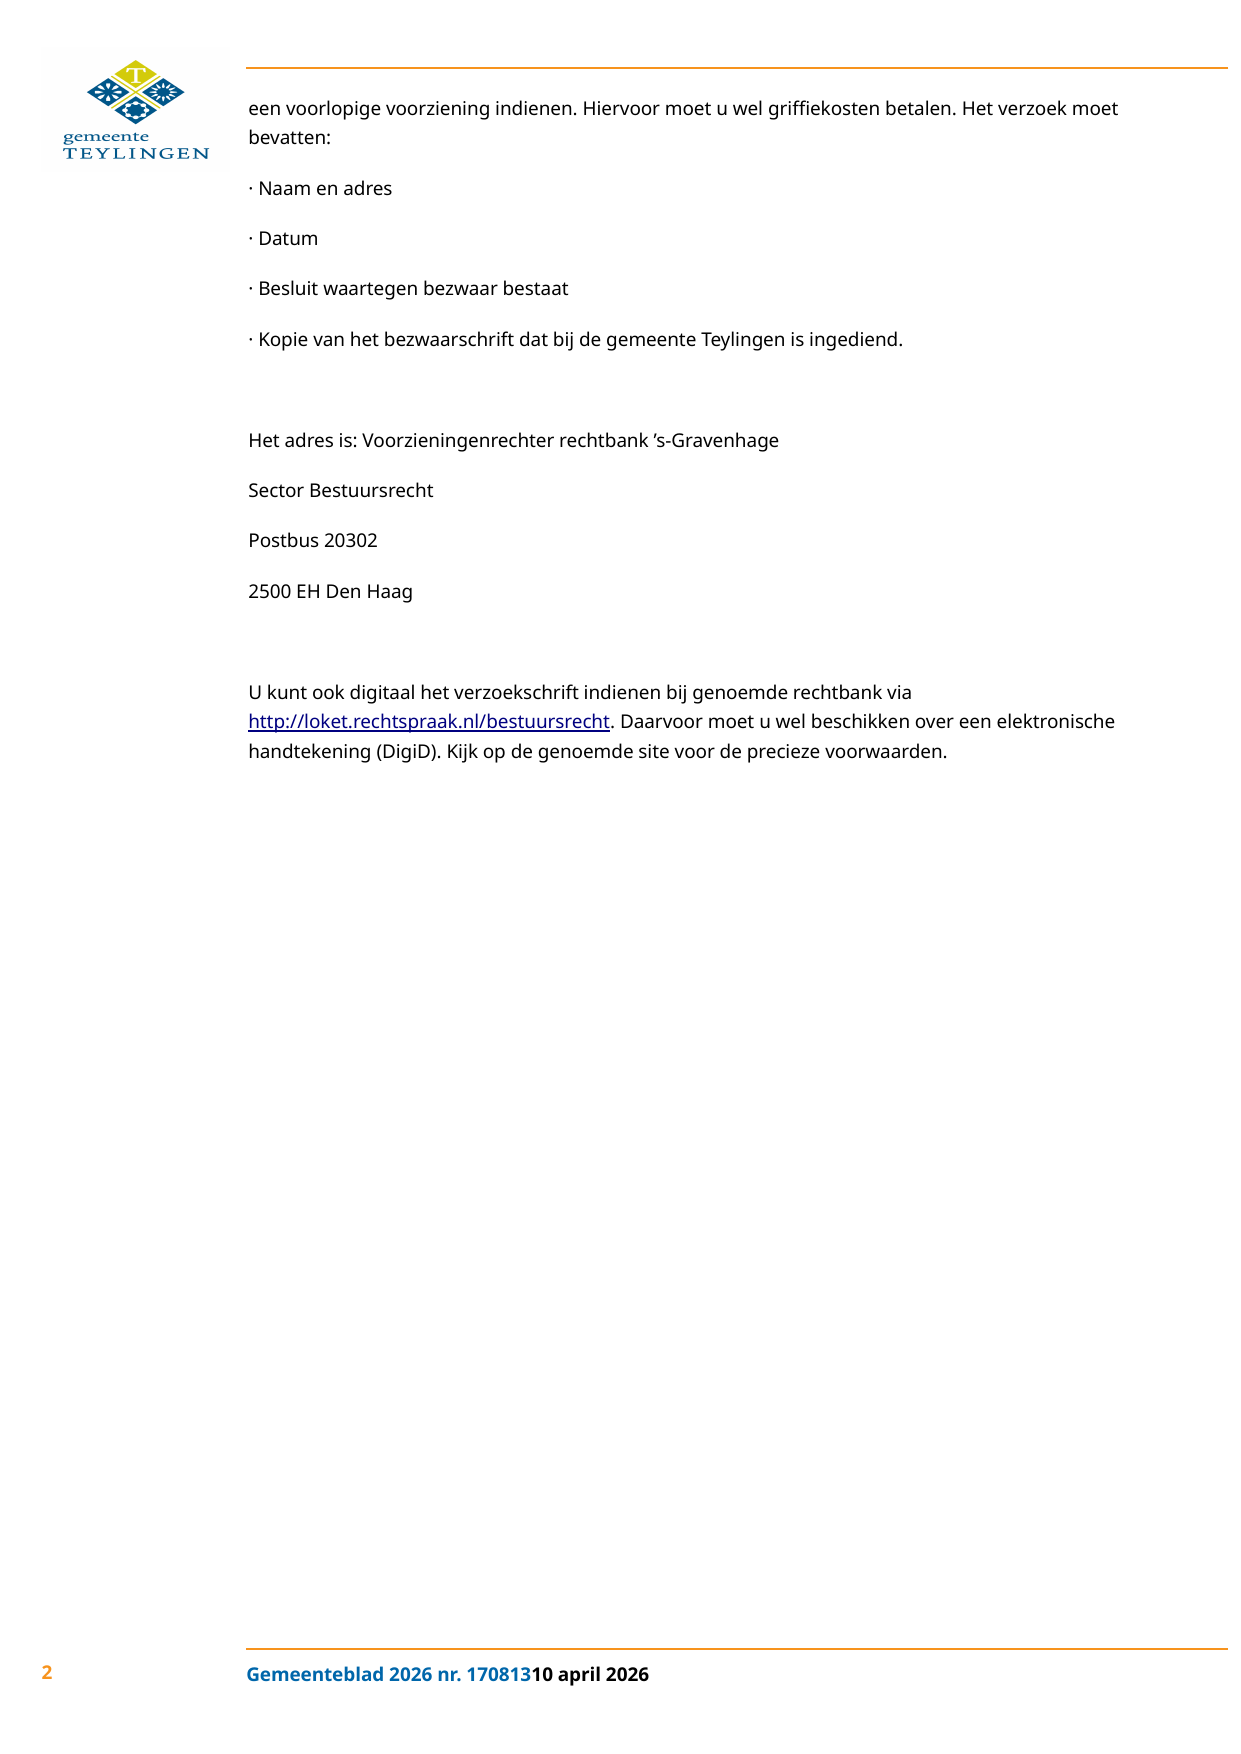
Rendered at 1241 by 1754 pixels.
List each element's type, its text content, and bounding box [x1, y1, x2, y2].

text Het adres is: Voorzieningenrechter rechtbank ’s-Gravenhage [248, 427, 1152, 453]
text U kunt ook digitaal het verzoekschrift indienen bij genoemde rechtbank via http://loket.rechtspraak.nl/bestuursrecht. Daarvoor moet u wel beschikken over een elektronische handtekening (DigiD). Kijk op de genoemde site voor de precieze voorwaarden. [248, 679, 1152, 764]
text · Besluit waartegen bezwaar bestaat [248, 276, 1152, 301]
text · Datum [248, 225, 1152, 251]
text Sector Bestuursrecht [248, 477, 1152, 503]
picture [41, 47, 231, 172]
text 2500 EH Den Haag [248, 578, 1152, 604]
text · Kopie van het bezwaarschrift dat bij de gemeente Teylingen is ingediend. [248, 326, 1152, 352]
text · Naam en adres [248, 175, 1152, 201]
text een voorlopige voorziening indienen. Hiervoor moet u wel griffiekosten betalen. Het verzoek moet bevatten: [248, 95, 1152, 150]
text Postbus 20302 [248, 528, 1152, 553]
